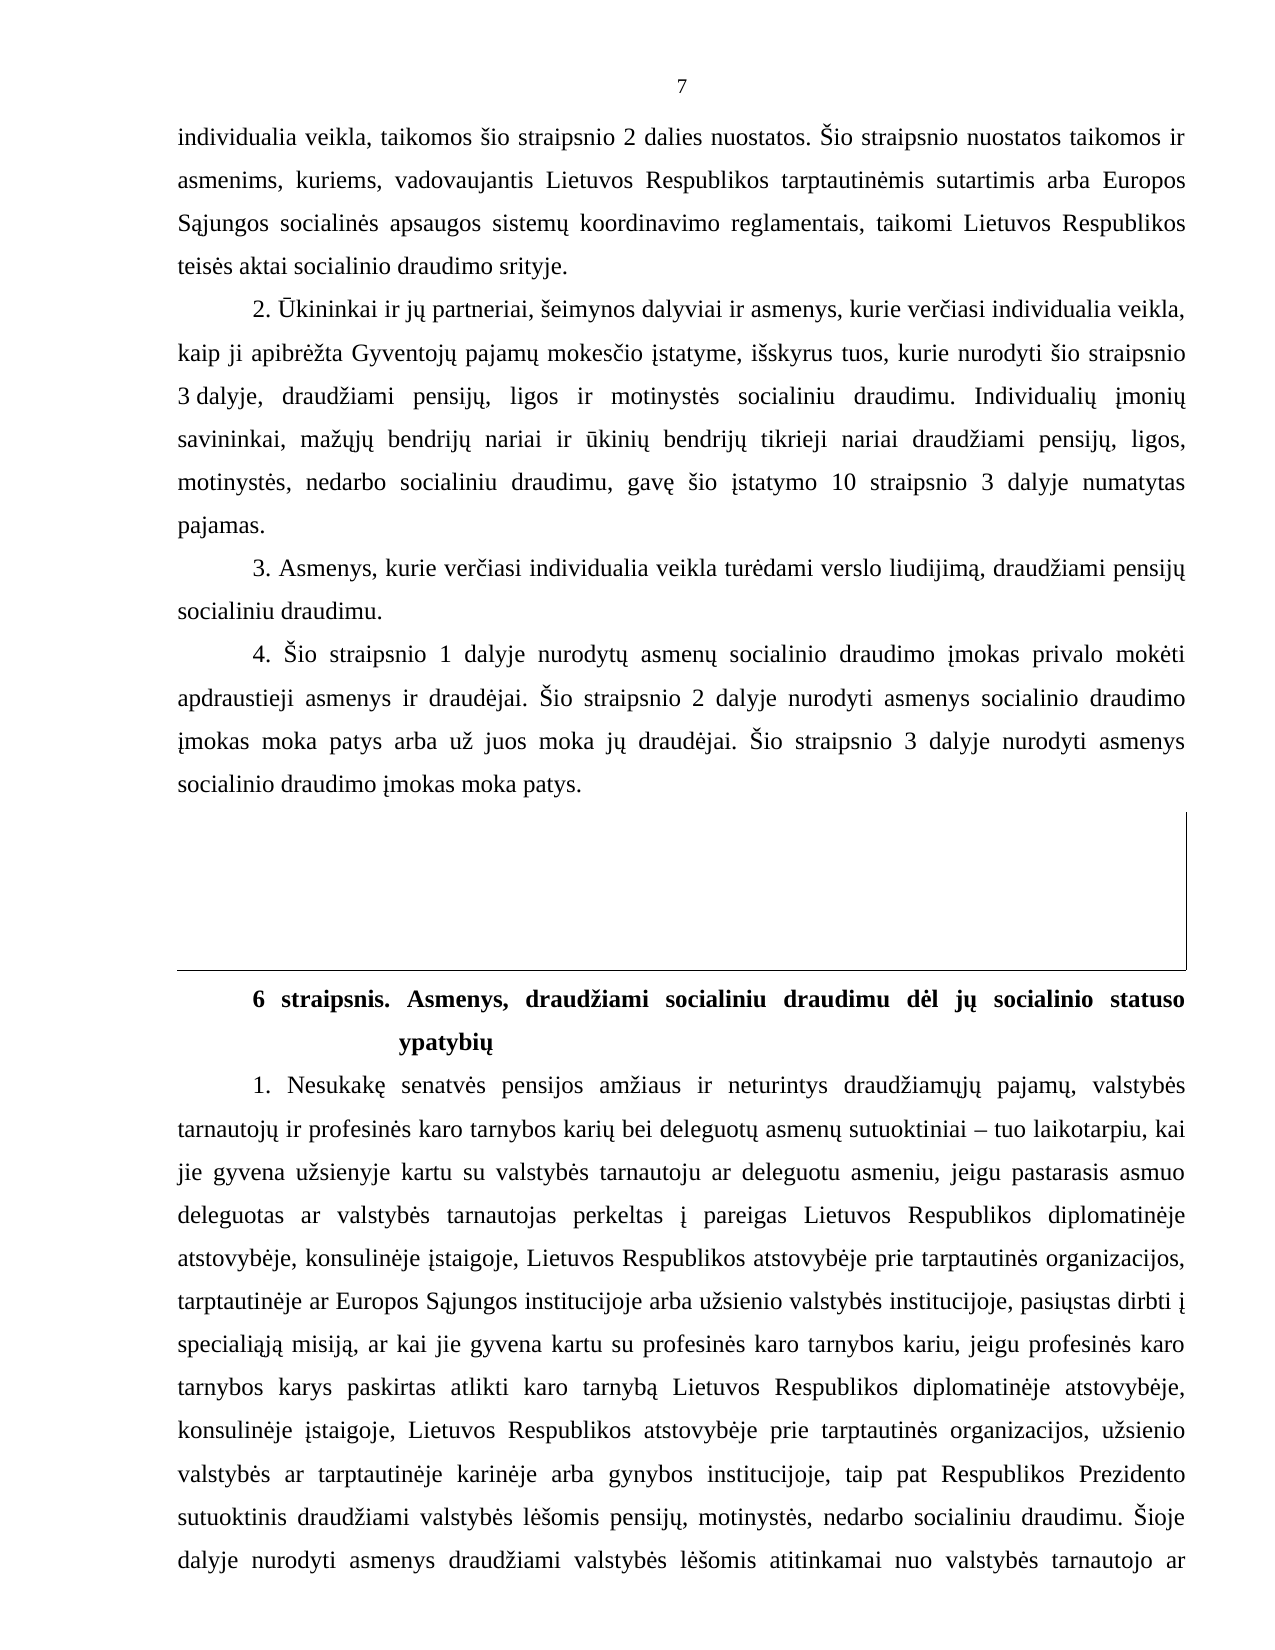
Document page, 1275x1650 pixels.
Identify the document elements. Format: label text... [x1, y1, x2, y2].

text 3. Asmenys, kurie verčiasi individualia veikla turėdami verslo liudijimą, draudžiami pensijų socialiniu draudimu. [177, 553, 1186, 625]
text 1. Nesukakę senatvės pensijos amžiaus ir neturintys draudžiamųjų pajamų, valstybės tarnautojų ir profesinės karo tarnybos karių bei deleguotų asmenų sutuoktiniai – tuo laikotarpiu, kai jie gyvena užsienyje kartu su valstybės tarnautoju ar deleguotu asmeniu, jeigu pastarasis asmuo deleguotas ar valstybės tarnautojas perkeltas į pareigas Lietuvos Respublikos diplomatinėje atstovybėje, konsulinėje įstaigoje, Lietuvos Respublikos atstovybėje prie tarptautinės organizacijos, tarptautinėje ar Europos Sąjungos institucijoje arba užsienio valstybės institucijoje, pasiųstas dirbti į specialiąją misiją, ar kai jie gyvena kartu su profesinės karo tarnybos kariu, jeigu profesinės karo tarnybos karys paskirtas atlikti karo tarnybą Lietuvos Respublikos diplomatinėje atstovybėje, konsulinėje įstaigoje, Lietuvos Respublikos atstovybėje prie tarptautinės organizacijos, užsienio valstybės ar tarptautinėje karinėje arba gynybos institucijoje, taip pat Respublikos Prezidento sutuoktinis draudžiami valstybės lėšomis pensijų, motinystės, nedarbo socialiniu draudimu. Šioje dalyje nurodyti asmenys draudžiami valstybės lėšomis atitinkamai nuo valstybės tarnautojo ar [177, 1071, 1186, 1574]
text individualia veikla, taikomos šio straipsnio 2 dalies nuostatos. Šio straipsnio nuostatos taikomos ir asmenims, kuriems, vadovaujantis Lietuvos Respublikos tarptautinėmis sutartimis arba Europos Sąjungos socialinės apsaugos sistemų koordinavimo reglamentais, taikomi Lietuvos Respublikos teisės aktai socialinio draudimo srityje. [177, 122, 1186, 280]
text 6 straipsnis. Asmenys, draudžiami socialiniu draudimu dėl jų socialinio statuso ypatybių [252, 984, 1186, 1056]
text 4. Šio straipsnio 1 dalyje nurodytų asmenų socialinio draudimo įmokas privalo mokėti apdraustieji asmenys ir draudėjai. Šio straipsnio 2 dalyje nurodyti asmenys socialinio draudimo įmokas moka patys arba už juos moka jų draudėjai. Šio straipsnio 3 dalyje nurodyti asmenys socialinio draudimo įmokas moka patys. [177, 639, 1186, 798]
text 2. Ūkininkai ir jų partneriai, šeimynos dalyviai ir asmenys, kurie verčiasi individualia veikla, kaip ji apibrėžta Gyventojų pajamų mokesčio įstatyme, išskyrus tuos, kurie nurodyti šio straipsnio 3 dalyje, draudžiami pensijų, ligos ir motinystės socialiniu draudimu. Individualių įmonių savininkai, mažųjų bendrijų nariai ir ūkinių bendrijų tikrieji nariai draudžiami pensijų, ligos, motinystės, nedarbo socialiniu draudimu, gavę šio įstatymo 10 straipsnio 3 dalyje numatytas pajamas. [177, 294, 1186, 539]
